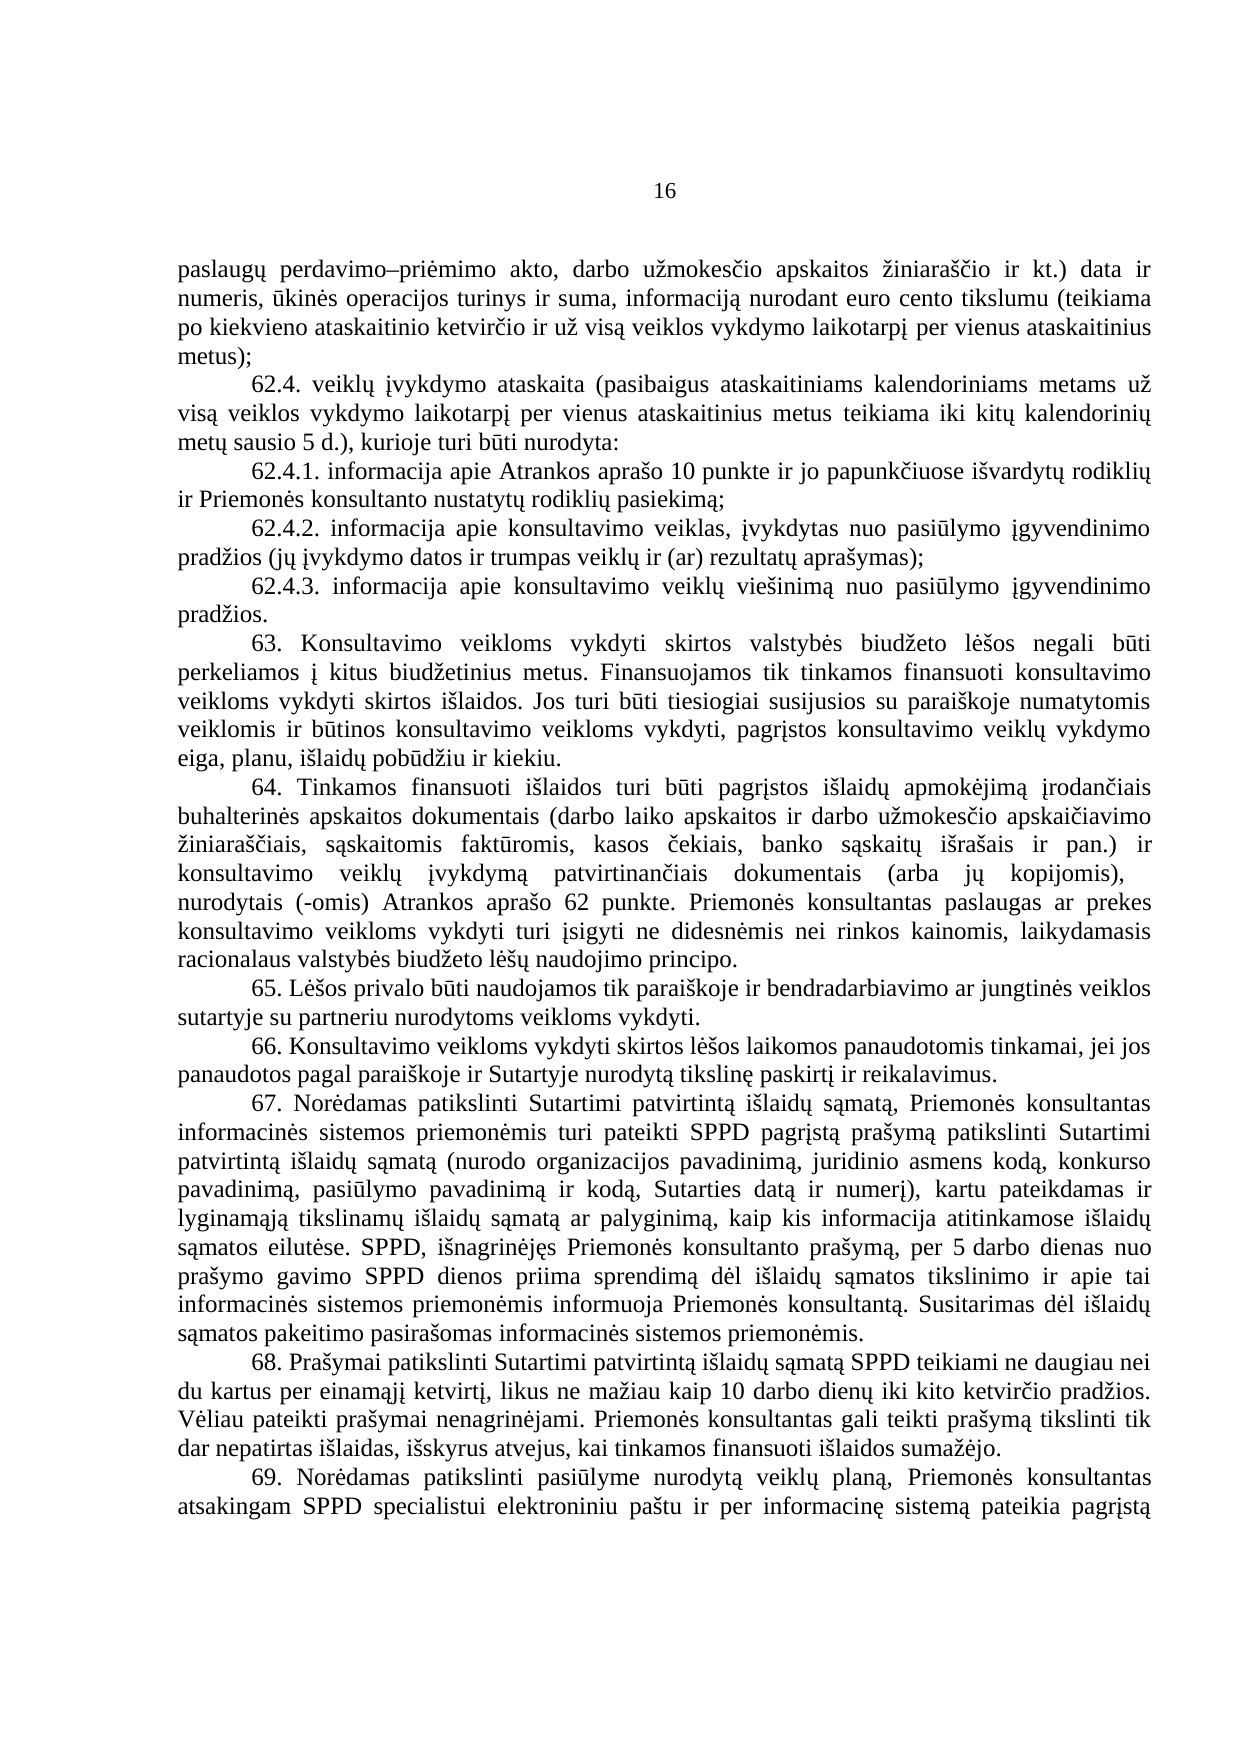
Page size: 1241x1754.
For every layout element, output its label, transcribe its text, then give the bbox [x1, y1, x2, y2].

text 66. Konsultavimo veikloms vykdyti skirtos lėšos laikomos panaudotomis tinkamai, jei jos panaudotos pagal paraiškoje ir Sutartyje nurodytą tikslinę paskirtį ir reikalavimus. [177, 1031, 1152, 1088]
text 67. Norėdamas patikslinti Sutartimi patvirtintą išlaidų sąmatą, Priemonės konsultantas informacinės sistemos priemonėmis turi pateikti SPPD pagrįstą prašymą patikslinti Sutartimi patvirtintą išlaidų sąmatą (nurodo organizacijos pavadinimą, juridinio asmens kodą, konkurso pavadinimą, pasiūlymo pavadinimą ir kodą, Sutarties datą ir numerį), kartu pateikdamas ir lyginamąją tikslinamų išlaidų sąmatą ar palyginimą, kaip kis informacija atitinkamose išlaidų sąmatos eilutėse. SPPD, išnagrinėjęs Priemonės konsultanto prašymą, per 5 darbo dienas nuo prašymo gavimo SPPD dienos priima sprendimą dėl išlaidų sąmatos tikslinimo ir apie tai informacinės sistemos priemonėmis informuoja Priemonės konsultantą. Susitarimas dėl išlaidų sąmatos pakeitimo pasirašomas informacinės sistemos priemonėmis. [177, 1088, 1152, 1347]
text 62.4.3. informacija apie konsultavimo veiklų viešinimą nuo pasiūlymo įgyvendinimo pradžios. [177, 571, 1151, 628]
text 63. Konsultavimo veikloms vykdyti skirtos valstybės biudžeto lėšos negali būti perkeliamos į kitus biudžetinius metus. Finansuojamos tik tinkamos finansuoti konsultavimo veikloms vykdyti skirtos išlaidos. Jos turi būti tiesiogiai susijusios su paraiškoje numatytomis veiklomis ir būtinos konsultavimo veikloms vykdyti, pagrįstos konsultavimo veiklų vykdymo eiga, planu, išlaidų pobūdžiu ir kiekiu. [177, 628, 1152, 772]
text 62.4. veiklų įvykdymo ataskaita (pasibaigus ataskaitiniams kalendoriniams metams už visą veiklos vykdymo laikotarpį per vienus ataskaitinius metus teikiama iki kitų kalendorinių metų sausio 5 d.), kurioje turi būti nurodyta: [177, 369, 1151, 456]
text 64. Tinkamos finansuoti išlaidos turi būti pagrįstos išlaidų apmokėjimą įrodančiais buhalterinės apskaitos dokumentais (darbo laiko apskaitos ir darbo užmokesčio apskaičiavimo žiniaraščiais, sąskaitomis faktūromis, kasos čekiais, banko sąskaitų išrašais ir pan.) ir konsultavimo veiklų įvykdymą patvirtinančiais dokumentais (arba jų kopijomis), nurodytais (-omis) Atrankos aprašo 62 punkte. Priemonės konsultantas paslaugas ar prekes konsultavimo veikloms vykdyti turi įsigyti ne didesnėmis nei rinkos kainomis, laikydamasis racionalaus valstybės biudžeto lėšų naudojimo principo. [177, 772, 1152, 973]
text paslaugų perdavimo–priėmimo akto, darbo užmokesčio apskaitos žiniaraščio ir kt.) data ir numeris, ūkinės operacijos turinys ir suma, informaciją nurodant euro cento tikslumu (teikiama po kiekvieno ataskaitinio ketvirčio ir už visą veiklos vykdymo laikotarpį per vienus ataskaitinius metus); [177, 254, 1152, 369]
text 62.4.1. informacija apie Atrankos aprašo 10 punkte ir jo papunkčiuose išvardytų rodiklių ir Priemonės konsultanto nustatytų rodiklių pasiekimą; [177, 456, 1151, 513]
text 68. Prašymai patikslinti Sutartimi patvirtintą išlaidų sąmatą SPPD teikiami ne daugiau nei du kartus per einamąjį ketvirtį, likus ne mažiau kaip 10 darbo dienų iki kito ketvirčio pradžios. Vėliau pateikti prašymai nenagrinėjami. Priemonės konsultantas gali teikti prašymą tikslinti tik dar nepatirtas išlaidas, išskyrus atvejus, kai tinkamos finansuoti išlaidos sumažėjo. [177, 1347, 1152, 1462]
text 62.4.2. informacija apie konsultavimo veiklas, įvykdytas nuo pasiūlymo įgyvendinimo pradžios (jų įvykdymo datos ir trumpas veiklų ir (ar) rezultatų aprašymas); [177, 513, 1151, 571]
text 65. Lėšos privalo būti naudojamos tik paraiškoje ir bendradarbiavimo ar jungtinės veiklos sutartyje su partneriu nurodytoms veikloms vykdyti. [177, 973, 1152, 1031]
text 69. Norėdamas patikslinti pasiūlyme nurodytą veiklų planą, Priemonės konsultantas atsakingam SPPD specialistui elektroniniu paštu ir per informacinę sistemą pateikia pagrįstą [177, 1462, 1152, 1519]
